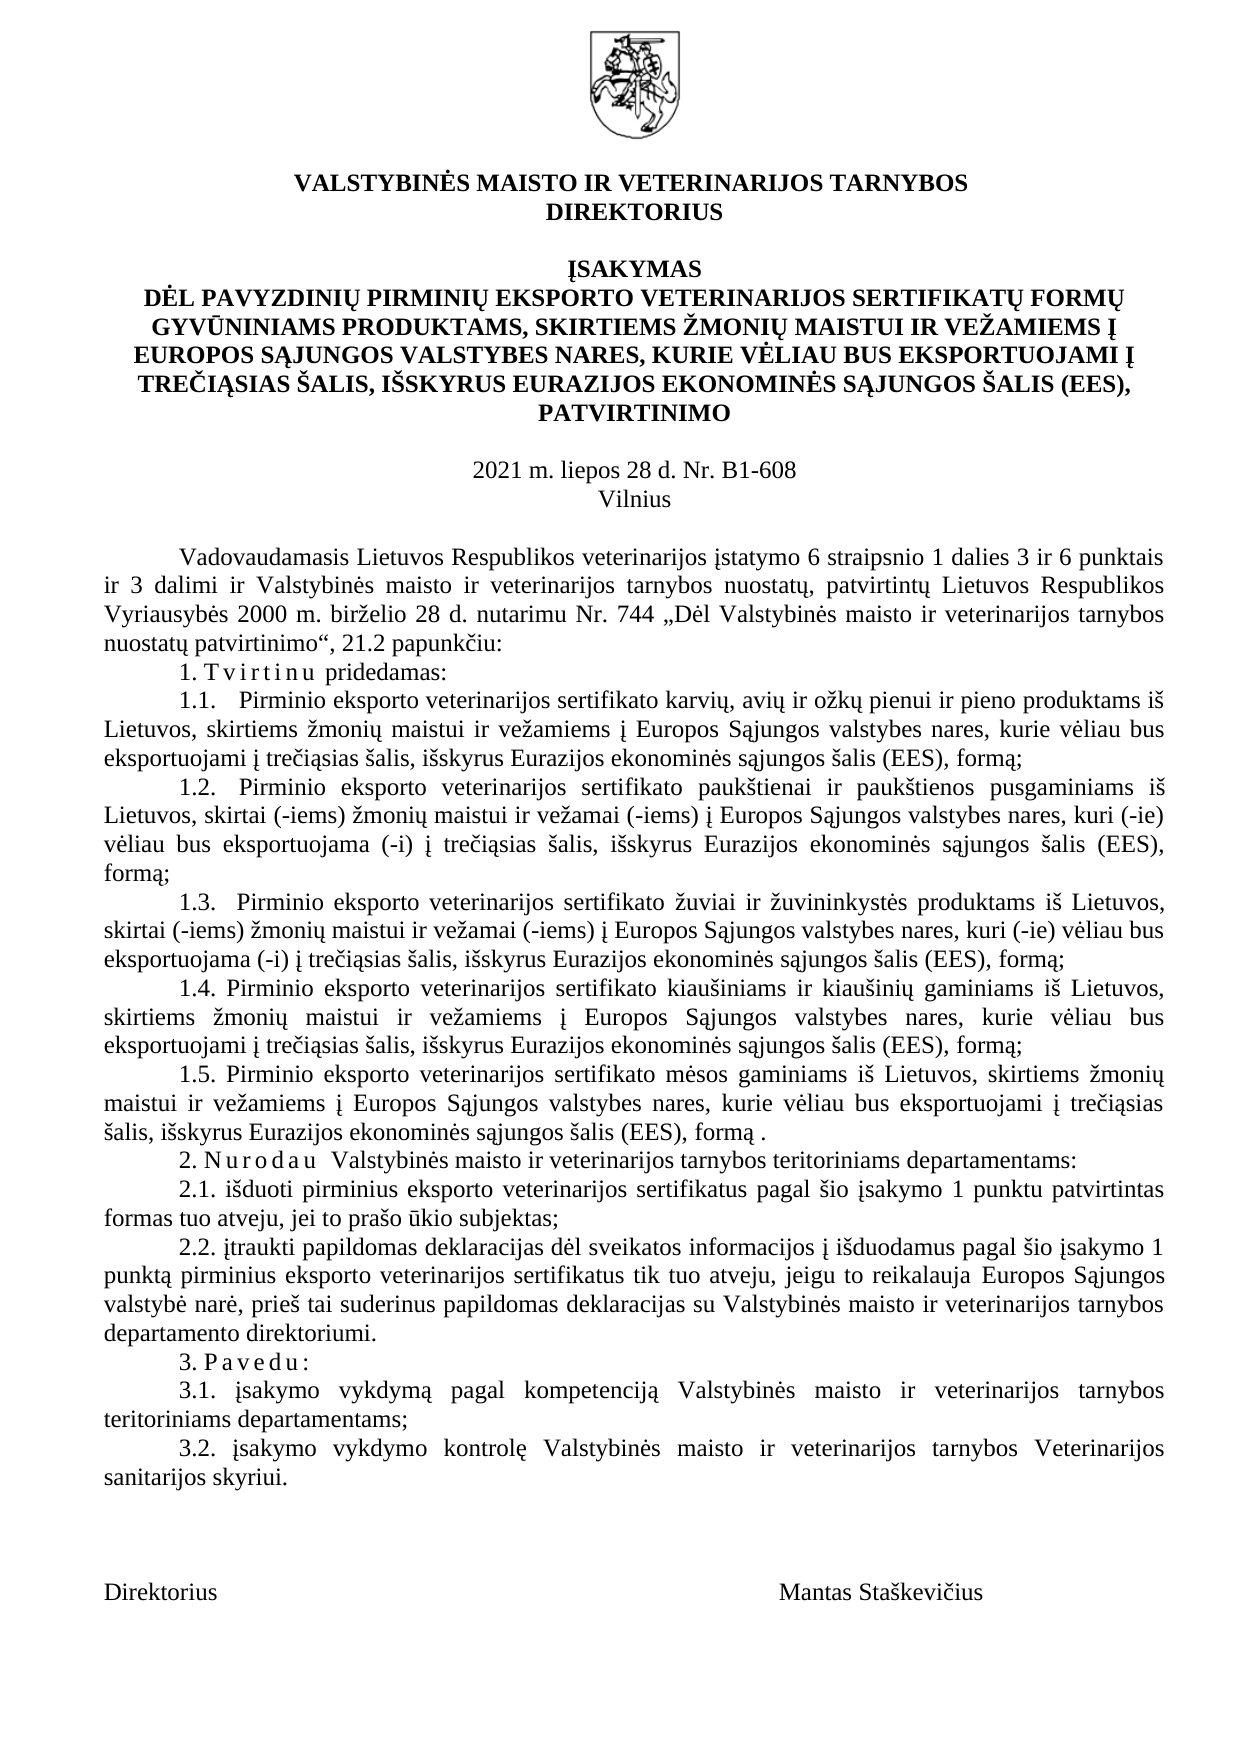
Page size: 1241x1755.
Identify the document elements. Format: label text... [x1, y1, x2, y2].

text 1.5. Pirminio eksporto veterinarijos sertifikato mėsos gaminiams iš Lietuvos, skirtiems žmonių maistui ir vežamiems į Europos Sąjungos valstybes nares, kurie vėliau bus eksportuojami į trečiąsias šalis, išskyrus Eurazijos ekonominės sąjungos šalis (EES), formą . [103, 1059, 1165, 1146]
text 1.1. Pirminio eksporto veterinarijos sertifikato karvių, avių ir ožkų pienui ir pieno produktams iš Lietuvos, skirtiems žmonių maistui ir vežamiems į Europos Sąjungos valstybes nares, kurie vėliau bus eksportuojami į trečiąsias šalis, išskyrus Eurazijos ekonominės sąjungos šalis (EES), formą; [103, 686, 1165, 772]
text 1.2. Pirminio eksporto veterinarijos sertifikato paukštienai ir paukštienos pusgaminiams iš Lietuvos, skirtai (-iems) žmonių maistui ir vežamai (-iems) į Europos Sąjungos valstybes nares, kuri (-ie) vėliau bus eksportuojama (-i) į trečiąsias šalis, išskyrus Eurazijos ekonominės sąjungos šalis (EES), formą; [103, 772, 1165, 887]
text 1. Tvirtinu pridedamas: [103, 657, 1165, 686]
text 2.1. išduoti pirminius eksporto veterinarijos sertifikatus pagal šio įsakymo 1 punktu patvirtintas formas tuo atveju, jei to prašo ūkio subjektas; [103, 1174, 1165, 1232]
text DIREKTORIUS [103, 197, 1165, 226]
text 2021 m. liepos 28 d. Nr. B1-608 [103, 456, 1165, 484]
text ĮSAKYMAS [103, 254, 1165, 283]
text 3.2. įsakymo vykdymo kontrolę Valstybinės maisto ir veterinarijos tarnybos Veterinarijos sanitarijos skyriui. [103, 1433, 1165, 1491]
text 2.2. įtraukti papildomas deklaracijas dėl sveikatos informacijos į išduodamus pagal šio įsakymo 1 punktą pirminius eksporto veterinarijos sertifikatus tik tuo atveju, jeigu to reikalauja Europos Sąjungos valstybė narė, prieš tai suderinus papildomas deklaracijas su Valstybinės maisto ir veterinarijos tarnybos departamento direktoriumi. [103, 1232, 1165, 1347]
text Vilnius [103, 484, 1165, 513]
text 2. Nurodau Valstybinės maisto ir veterinarijos tarnybos teritoriniams departamentams: [103, 1146, 1165, 1174]
text 3.1. įsakymo vykdymą pagal kompetenciją Valstybinės maisto ir veterinarijos tarnybos teritoriniams departamentams; [103, 1376, 1165, 1433]
text Vadovaudamasis Lietuvos Respublikos veterinarijos įstatymo 6 straipsnio 1 dalies 3 ir 6 punktais ir 3 dalimi ir Valstybinės maisto ir veterinarijos tarnybos nuostatų, patvirtintų Lietuvos Respublikos Vyriausybės 2000 m. birželio 28 d. nutarimu Nr. 744 „Dėl Valstybinės maisto ir veterinarijos tarnybos nuostatų patvirtinimo“, 21.2 papunkčiu: [103, 542, 1165, 657]
text 3. Pavedu: [103, 1347, 1165, 1376]
text Direktorius Mantas Staškevičius [103, 1577, 1165, 1606]
text 1.3. Pirminio eksporto veterinarijos sertifikato žuviai ir žuvininkystės produktams iš Lietuvos, skirtai (-iems) žmonių maistui ir vežamai (-iems) į Europos Sąjungos valstybes nares, kuri (-ie) vėliau bus eksportuojama (-i) į trečiąsias šalis, išskyrus Eurazijos ekonominės sąjungos šalis (EES), formą; [103, 887, 1165, 973]
text VALSTYBINĖS MAISTO IR VETERINARIJOS TARNYBOS [103, 168, 1165, 197]
text DĖL PAVYZDINIŲ PIRMINIŲ EKSPORTO VETERINARIJOS SERTIFIKATŲ FORMŲ GYVŪNINIAMS PRODUKTAMS, SKIRTIEMS ŽMONIŲ MAISTUI IR VEŽAMIEMS Į EUROPOS SĄJUNGOS VALSTYBES NARES, KURIE VĖLIAU BUS EKSPORTUOJAMI Į TREČIĄSIAS ŠALIS, IŠSKYRUS EURAZIJOS EKONOMINĖS SĄJUNGOS ŠALIS (EES), PATVIRTINIMO [103, 283, 1165, 427]
text 1.4. Pirminio eksporto veterinarijos sertifikato kiaušiniams ir kiaušinių gaminiams iš Lietuvos, skirtiems žmonių maistui ir vežamiems į Europos Sąjungos valstybes nares, kurie vėliau bus eksportuojami į trečiąsias šalis, išskyrus Eurazijos ekonominės sąjungos šalis (EES), formą; [103, 973, 1165, 1059]
